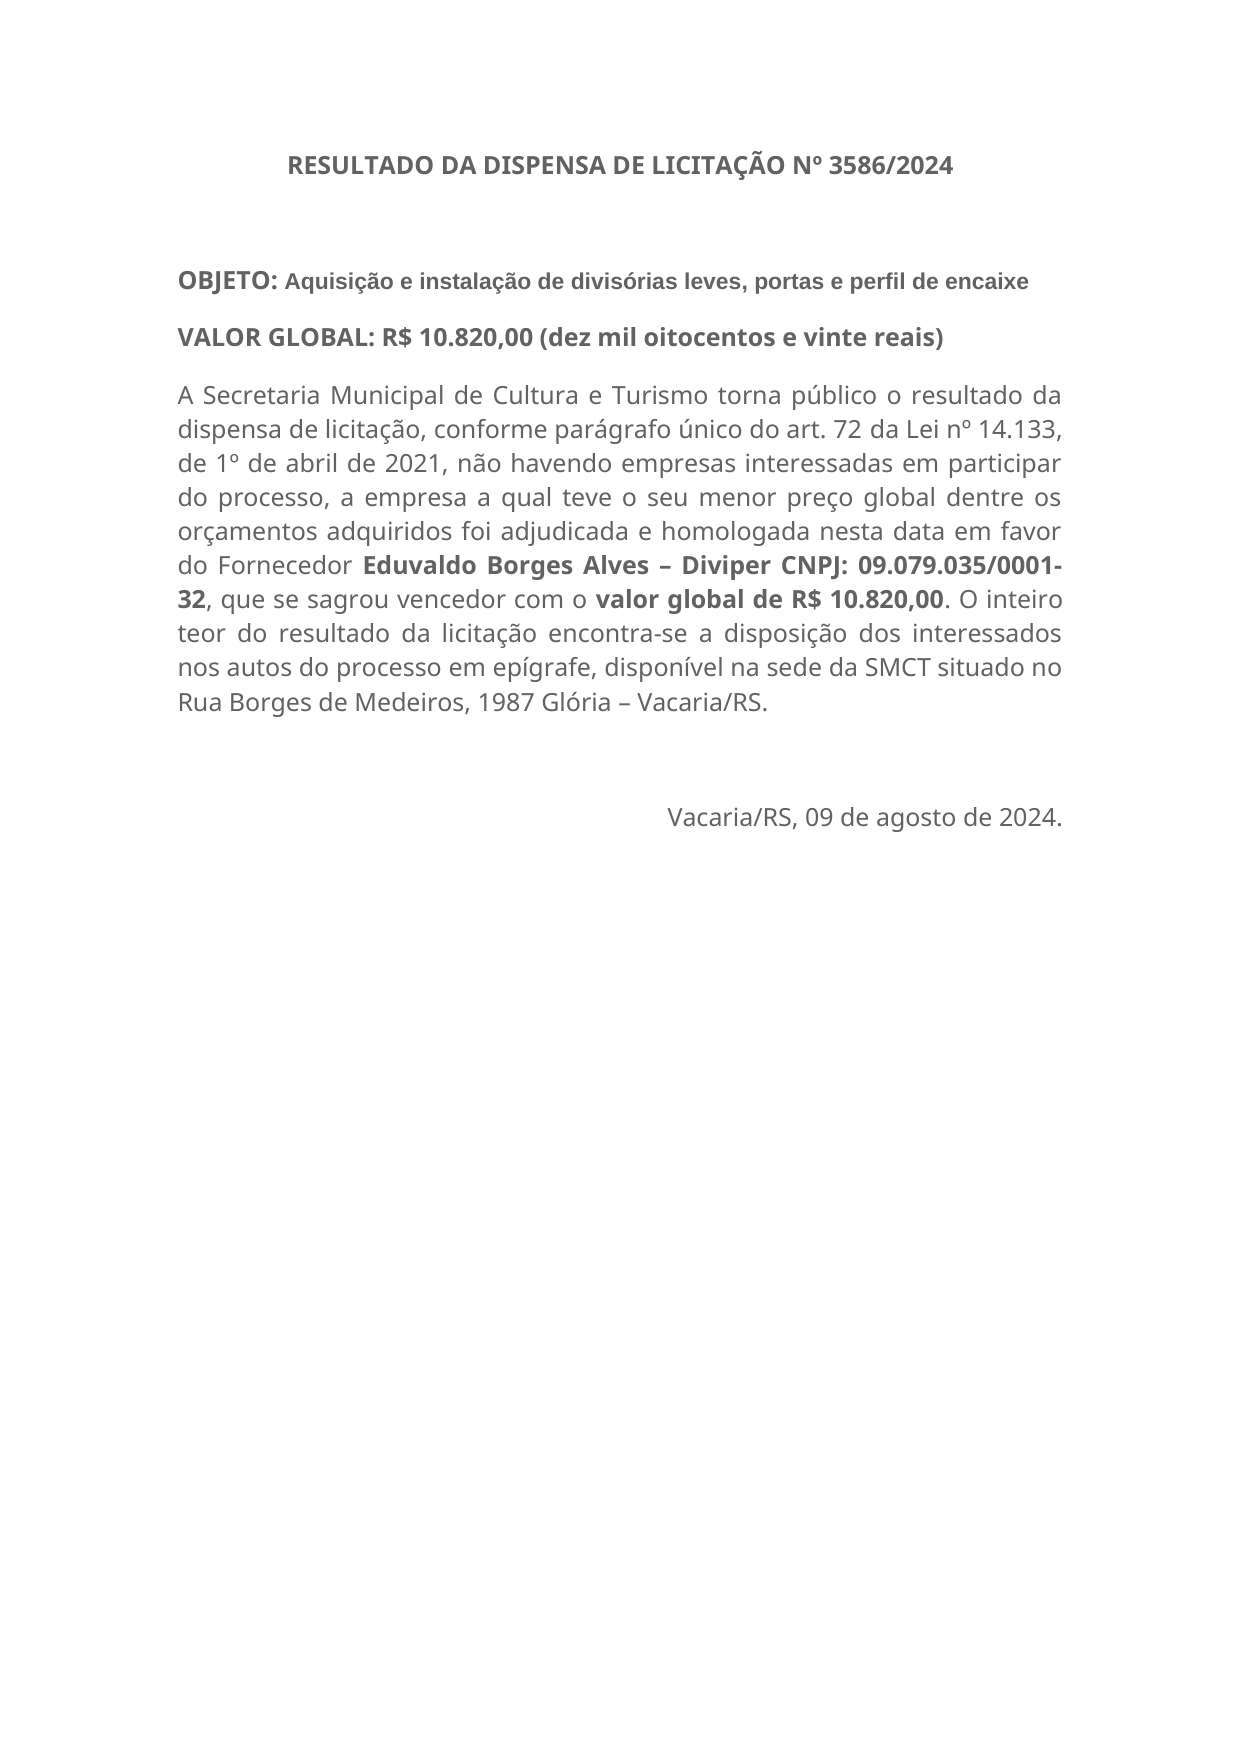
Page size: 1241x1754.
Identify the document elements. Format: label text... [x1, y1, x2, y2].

text OBJETO: Aquisição e instalação de divisórias leves, portas e perfil de encaixe [177, 263, 1063, 297]
text Vacaria/RS, 09 de agosto de 2024. [177, 799, 1063, 833]
text RESULTADO DA DISPENSA DE LICITAÇÃO Nº 3586/2024 [177, 148, 1063, 182]
text A Secretaria Municipal de Cultura e Turismo torna público o resultado da dispensa de licitação, conforme parágrafo único do art. 72 da Lei nº 14.133, de 1º de abril de 2021, não havendo empresas interessadas em participar do processo, a empresa a qual teve o seu menor preço global dentre os orçamentos adquiridos foi adjudicada e homologada nesta data em favor do Fornecedor Eduvaldo Borges Alves – Diviper CNPJ: 09.079.035/0001-32, que se sagrou vencedor com o valor global de R$ 10.820,00. O inteiro teor do resultado da licitação encontra-se a disposição dos interessados nos autos do processo em epígrafe, disponível na sede da SMCT situado no Rua Borges de Medeiros, 1987 Glória – Vacaria/RS. [177, 378, 1063, 718]
text VALOR GLOBAL: R$ 10.820,00 (dez mil oitocentos e vinte reais) [177, 320, 1063, 354]
